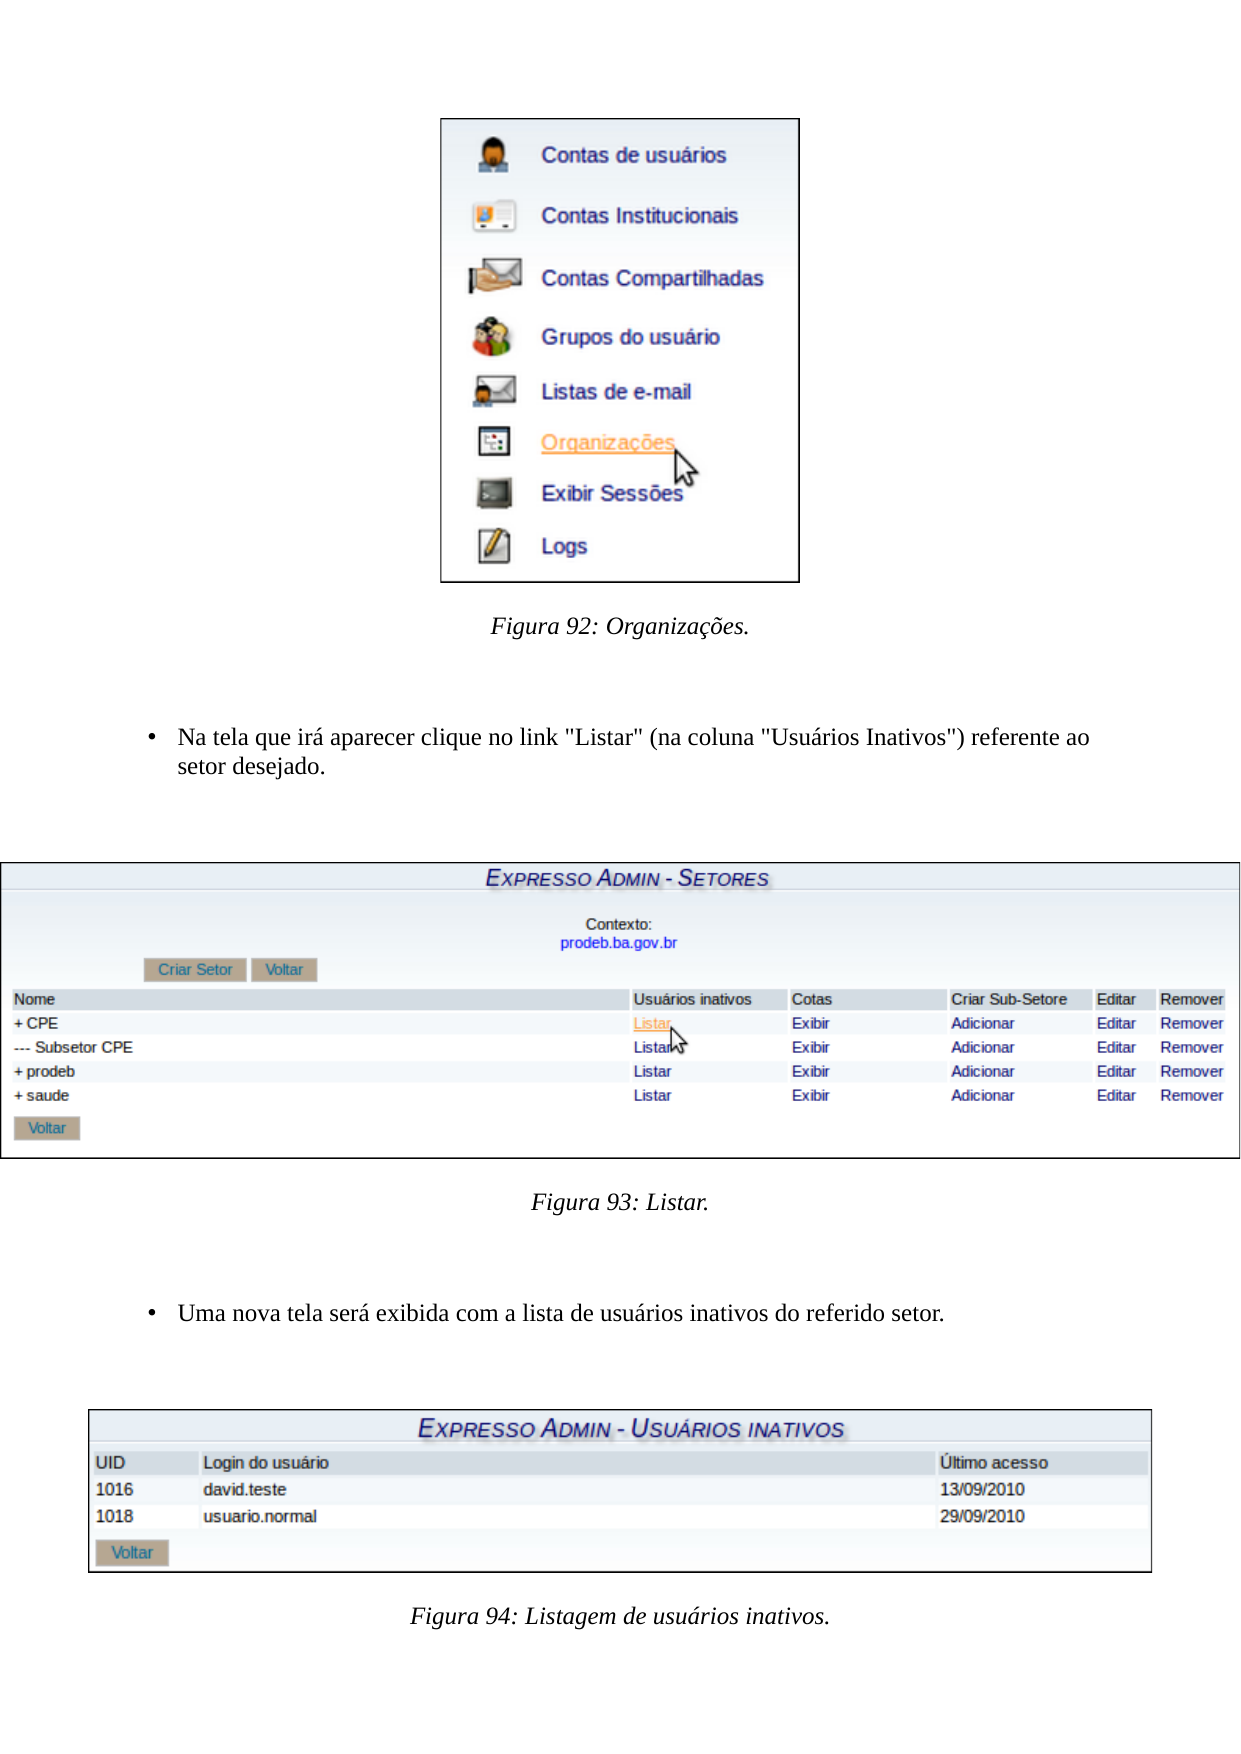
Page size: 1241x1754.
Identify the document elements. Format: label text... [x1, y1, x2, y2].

text Figura 92: Organizações. [118, 118, 1122, 640]
text Figura 94: Listagem de usuários inativos. [118, 1573, 1122, 1630]
list Uma nova tela será exibida com a lista de usuários inativos do referido setor. [148, 1298, 1122, 1327]
list Na tela que irá aparecer clique no link "Listar" (na coluna "Usuários Inativos") referente ao setor desejado. [148, 722, 1122, 780]
picture [440, 118, 800, 583]
picture [0, 862, 1241, 1159]
text Figura 93: Listar. [118, 1159, 1122, 1216]
picture [88, 1409, 1153, 1573]
